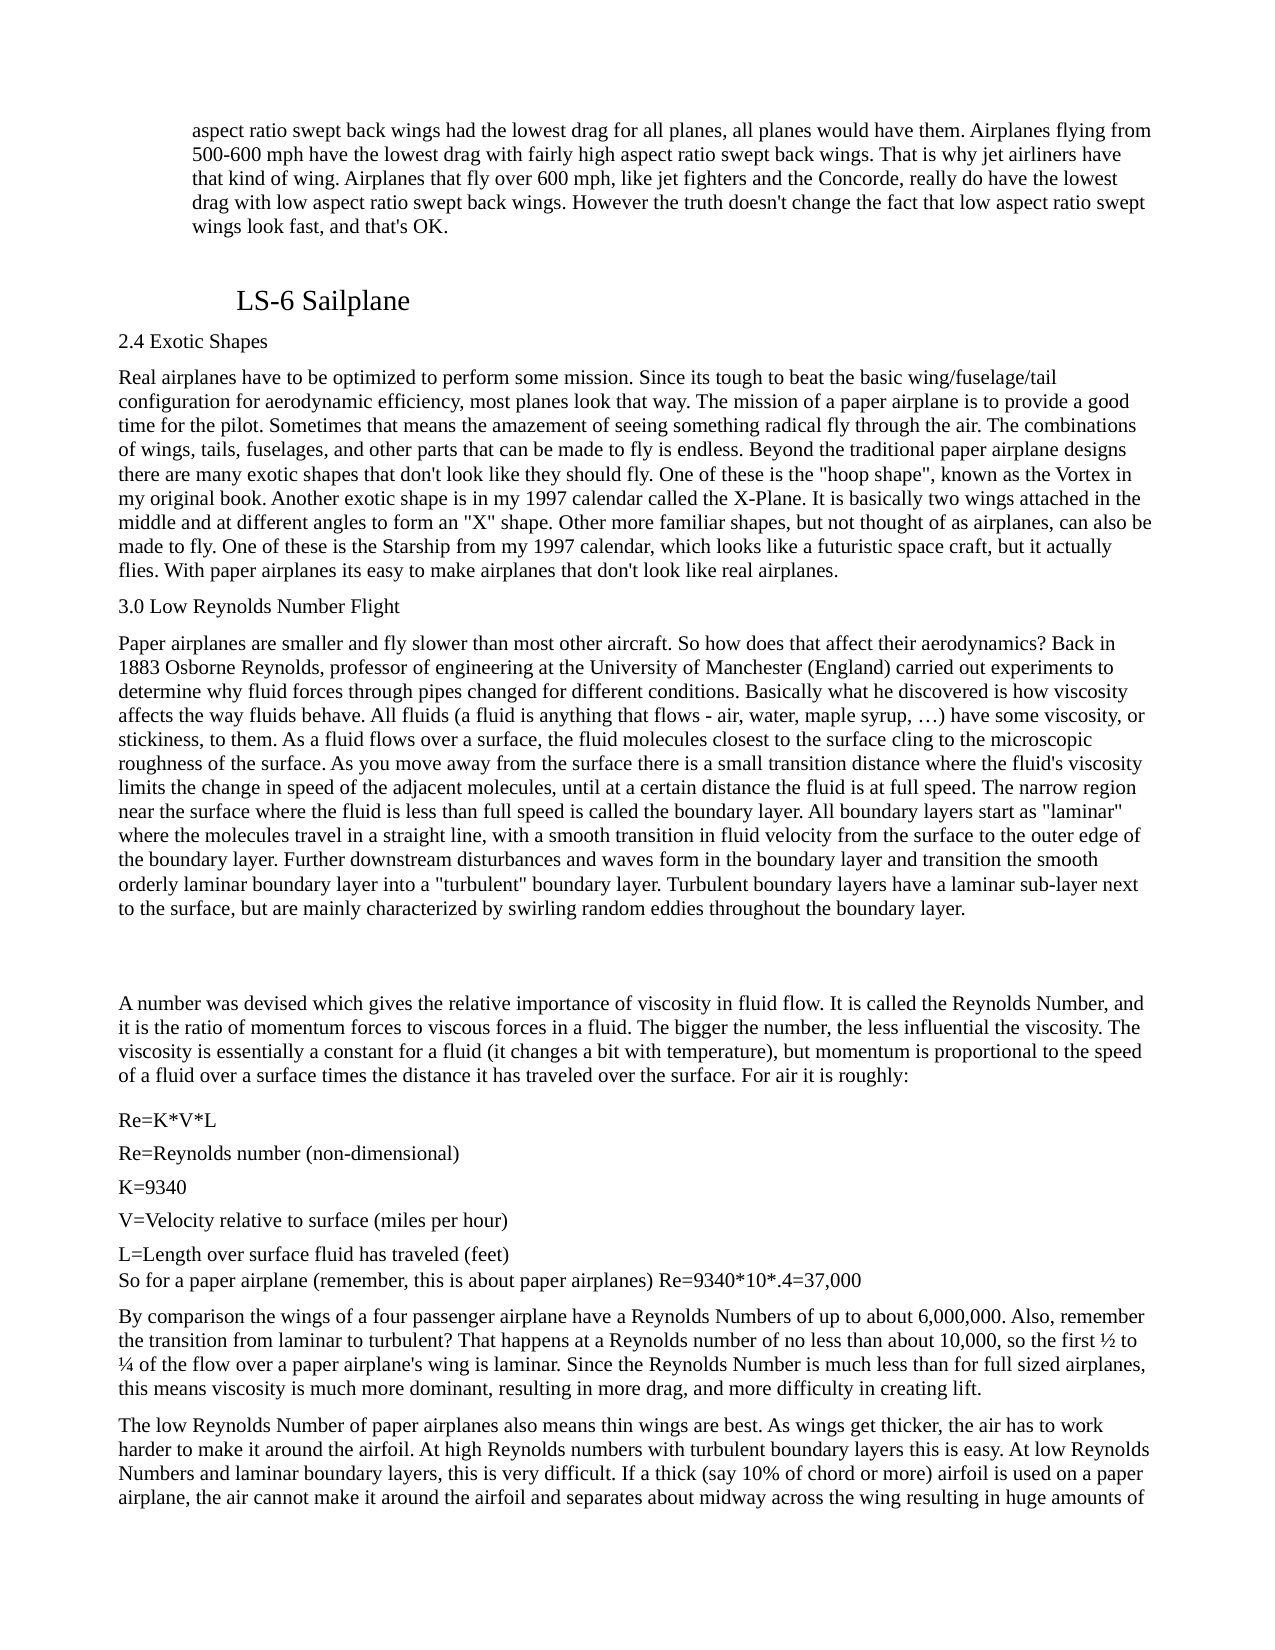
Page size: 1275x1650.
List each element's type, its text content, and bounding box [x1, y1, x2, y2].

text Real airplanes have to be optimized to perform some mission. Since its tough to beat the basic wing/fuselage/tail configuration for aerodynamic efficiency, most planes look that way. The mission of a paper airplane is to provide a good time for the pilot. Sometimes that means the amazement of seeing something radical fly through the air. The combinations of wings, tails, fuselages, and other parts that can be made to fly is endless. Beyond the traditional paper airplane designs there are many exotic shapes that don't look like they should fly. One of these is the "hoop shape", known as the Vortex in my original book. Another exotic shape is in my 1997 calendar called the X-Plane. It is basically two wings attached in the middle and at different angles to form an "X" shape. Other more familiar shapes, but not thought of as airplanes, can also be made to fly. One of these is the Starship from my 1997 calendar, which looks like a futuristic space craft, but it actually flies. With paper airplanes its easy to make airplanes that don't look like real airplanes. [118, 365, 1157, 582]
text LS-6 Sailplane [118, 251, 1157, 316]
text 2.4 Exotic Shapes [118, 329, 1157, 353]
text By comparison the wings of a four passenger airplane have a Reynolds Numbers of up to about 6,000,000. Also, remember the transition from laminar to turbulent? That happens at a Reynolds number of no less than about 10,000, so the first ½ to ¼ of the flow over a paper airplane's wing is laminar. Since the Reynolds Number is much less than for full sized airplanes, this means viscosity is much more dominant, resulting in more drag, and more difficulty in creating lift. [118, 1304, 1157, 1400]
text The low Reynolds Number of paper airplanes also means thin wings are best. As wings get thicker, the air has to work harder to make it around the airfoil. At high Reynolds numbers with turbulent boundary layers this is easy. At low Reynolds Numbers and laminar boundary layers, this is very difficult. If a thick (say 10% of chord or more) airfoil is used on a paper airplane, the air cannot make it around the airfoil and separates about midway across the wing resulting in huge amounts of [118, 1413, 1157, 1509]
list aspect ratio swept back wings had the lowest drag for all planes, all planes would have them. Airplanes flying from 500-600 mph have the lowest drag with fairly high aspect ratio swept back wings. That is why jet airliners have that kind of wing. Airplanes that fly over 600 mph, like jet fighters and the Concorde, really do have the lowest drag with low aspect ratio swept back wings. However the truth doesn't change the fact that low aspect ratio swept wings look fast, and that's OK. [118, 118, 1157, 238]
text Paper airplanes are smaller and fly slower than most other aircraft. So how does that affect their aerodynamics? Back in 1883 Osborne Reynolds, professor of engineering at the University of Manchester (England) carried out experiments to determine why fluid forces through pipes changed for different conditions. Basically what he discovered is how viscosity affects the way fluids behave. All fluids (a fluid is anything that flows - air, water, maple syrup, …) have some viscosity, or stickiness, to them. As a fluid flows over a surface, the fluid molecules closest to the surface cling to the microscopic roughness of the surface. As you move away from the surface there is a small transition distance where the fluid's viscosity limits the change in speed of the adjacent molecules, until at a certain distance the fluid is at full speed. The narrow region near the surface where the fluid is less than full speed is called the boundary layer. All boundary layers start as "laminar" where the molecules travel in a straight line, with a smooth transition in fluid velocity from the surface to the outer edge of the boundary layer. Further downstream disturbances and waves form in the boundary layer and transition the smooth orderly laminar boundary layer into a "turbulent" boundary layer. Turbulent boundary layers have a laminar sub-layer next to the surface, but are mainly characterized by swirling random eddies throughout the boundary layer. [118, 631, 1157, 978]
text A number was devised which gives the relative importance of viscosity in fluid flow. It is called the Reynolds Number, and it is the ratio of momentum forces to viscous forces in a fluid. The bigger the number, the less influential the viscosity. The viscosity is essentially a constant for a fluid (it changes a bit with temperature), but momentum is proportional to the speed of a fluid over a surface times the distance it has traveled over the surface. For air it is roughly: [118, 991, 1157, 1087]
text Re=K*V*L Re=Reynolds number (non-dimensional) K=9340 V=Velocity relative to surface (miles per hour) L=Length over surface fluid has traveled (feet) So for a paper airplane (remember, this is about paper airplanes) Re=9340*10*.4=37,000 [118, 1100, 1157, 1292]
text 3.0 Low Reynolds Number Flight [118, 594, 1157, 618]
